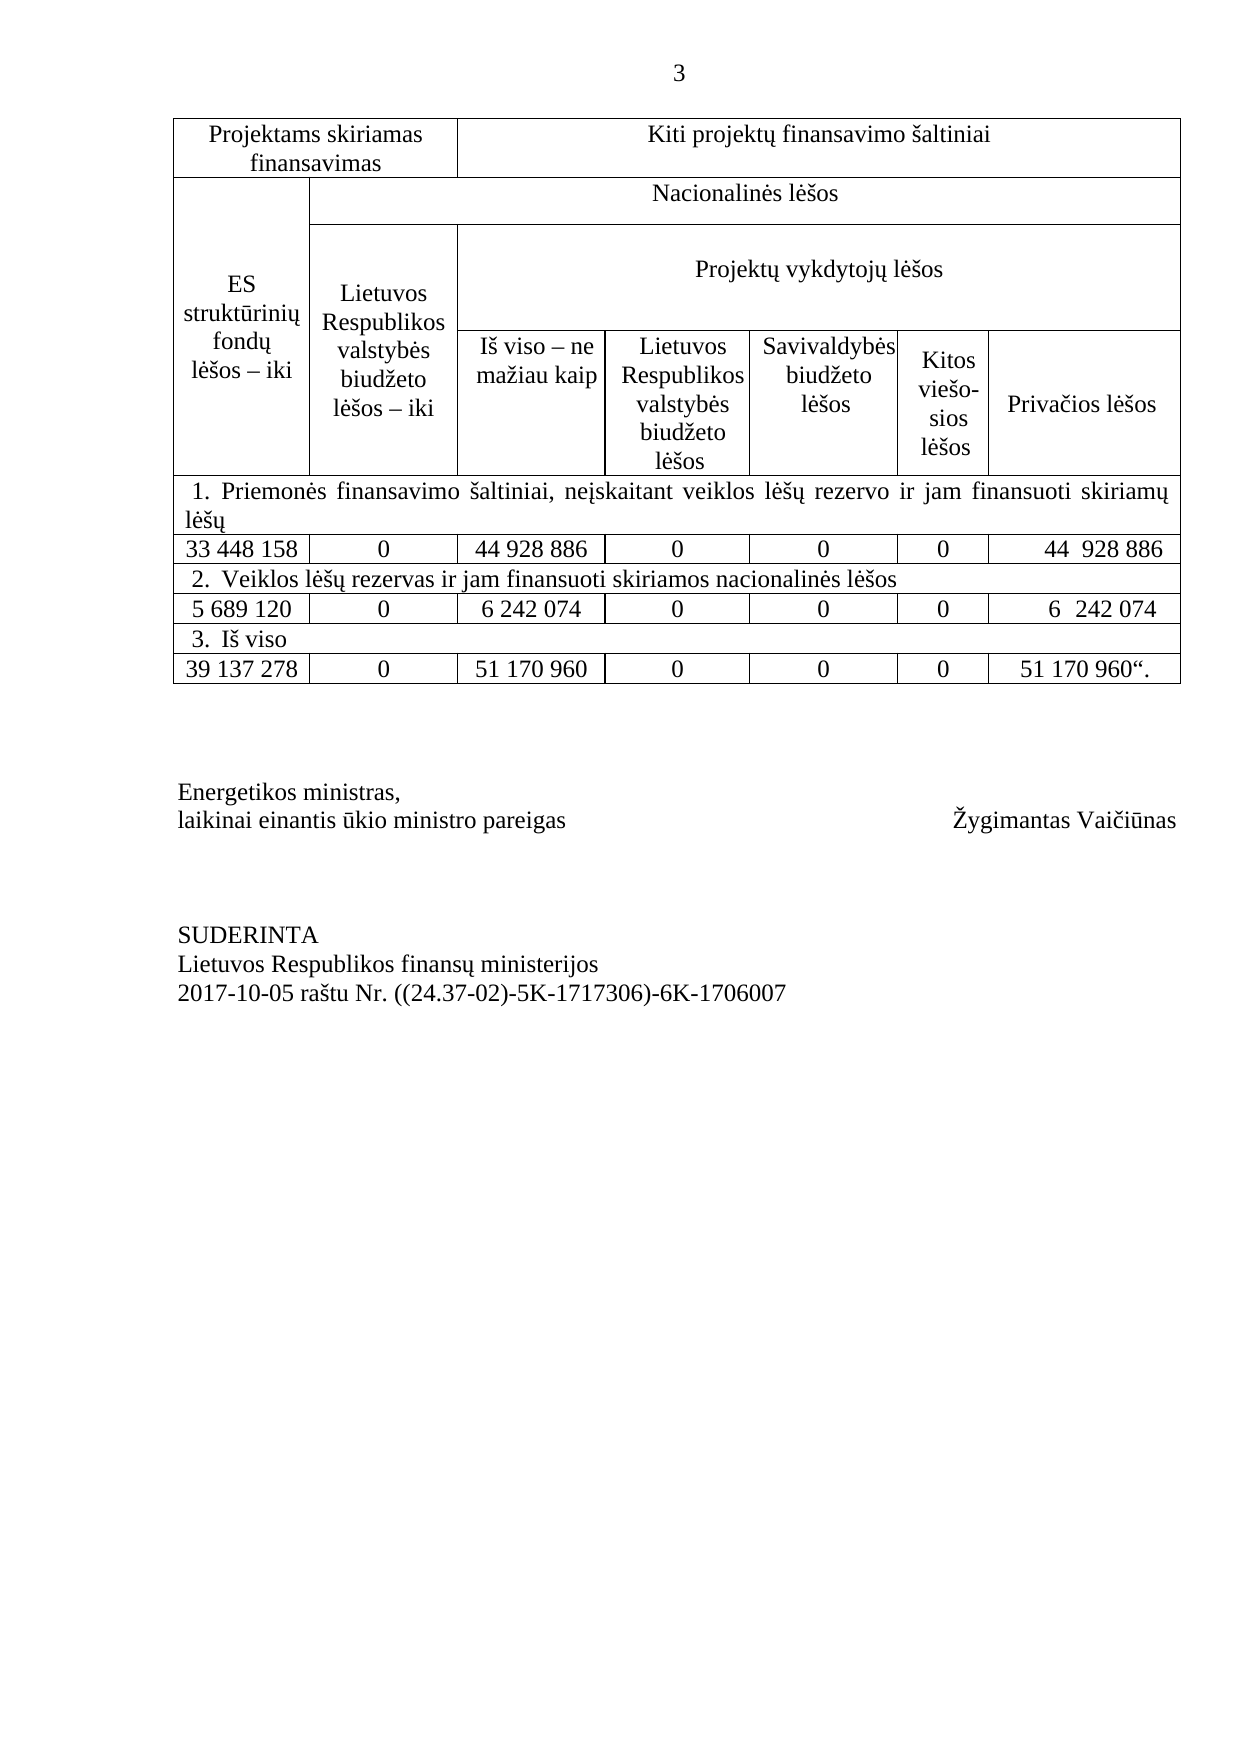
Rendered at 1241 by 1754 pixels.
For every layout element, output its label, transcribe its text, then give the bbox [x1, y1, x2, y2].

table_cell 0 [310, 654, 457, 682]
table_cell 0 [898, 654, 988, 682]
table_cell Lietuvos Respublikos valstybės biudžeto lėšos – iki [310, 225, 457, 475]
table_cell 0 [750, 535, 897, 563]
table_cell 0 [606, 654, 749, 682]
text Lietuvos Respublikos finansų ministerijos [177, 949, 1181, 978]
table_cell 6 242 074 [989, 594, 1180, 623]
table_cell 0 [898, 594, 988, 623]
table_cell 3. Iš viso [174, 624, 1180, 653]
table_cell Savivaldybės biudžeto lėšos [750, 331, 897, 475]
table_cell 6 242 074 [458, 594, 604, 623]
table_cell 51 170 960“. [989, 654, 1180, 682]
table_cell 1. Priemonės finansavimo šaltiniai, neįskaitant veiklos lėšų rezervo ir jam finansuoti skiriamų lėšų [174, 476, 1180, 533]
text 2017-10-05 raštu Nr. ((24.37-02)-5K-1717306)-6K-1706007 [177, 978, 1181, 1007]
table_cell 0 [310, 535, 457, 563]
table_cell 39 137 278 [174, 654, 309, 682]
table_cell 44 928 886 [458, 535, 604, 563]
text laikinai einantis ūkio ministro pareigas Žygimantas Vaičiūnas [177, 805, 1181, 834]
table_cell 33 448 158 [174, 535, 309, 563]
table_cell Iš viso – ne mažiau kaip [458, 331, 604, 475]
table_cell 0 [606, 535, 749, 563]
table_cell Projektų vykdytojų lėšos [458, 225, 1180, 330]
table_cell 2. Veiklos lėšų rezervas ir jam finansuoti skiriamos nacionalinės lėšos [174, 564, 1180, 593]
table_cell ES struktūrinių fondų lėšos – iki [174, 178, 309, 475]
table_cell 0 [310, 594, 457, 623]
table_header Projektams skiriamas finansavimas [174, 119, 457, 177]
table_cell 0 [750, 594, 897, 623]
table_cell 0 [750, 654, 897, 682]
table_cell Privačios lėšos [989, 331, 1180, 475]
text Energetikos ministras, [177, 777, 1181, 805]
table_cell Kitos viešo-sios lėšos [898, 331, 988, 475]
table_cell 5 689 120 [174, 594, 309, 623]
table_cell Lietuvos Respublikos valstybės biudžeto lėšos [606, 331, 749, 475]
table_cell 0 [606, 594, 749, 623]
table_header Kiti projektų finansavimo šaltiniai [458, 119, 1180, 177]
table_cell 51 170 960 [458, 654, 604, 682]
table_cell 0 [898, 535, 988, 563]
table_cell Nacionalinės lėšos [310, 178, 1180, 224]
table_cell 44 928 886 [989, 535, 1180, 563]
text SUDERINTA [177, 920, 1181, 949]
